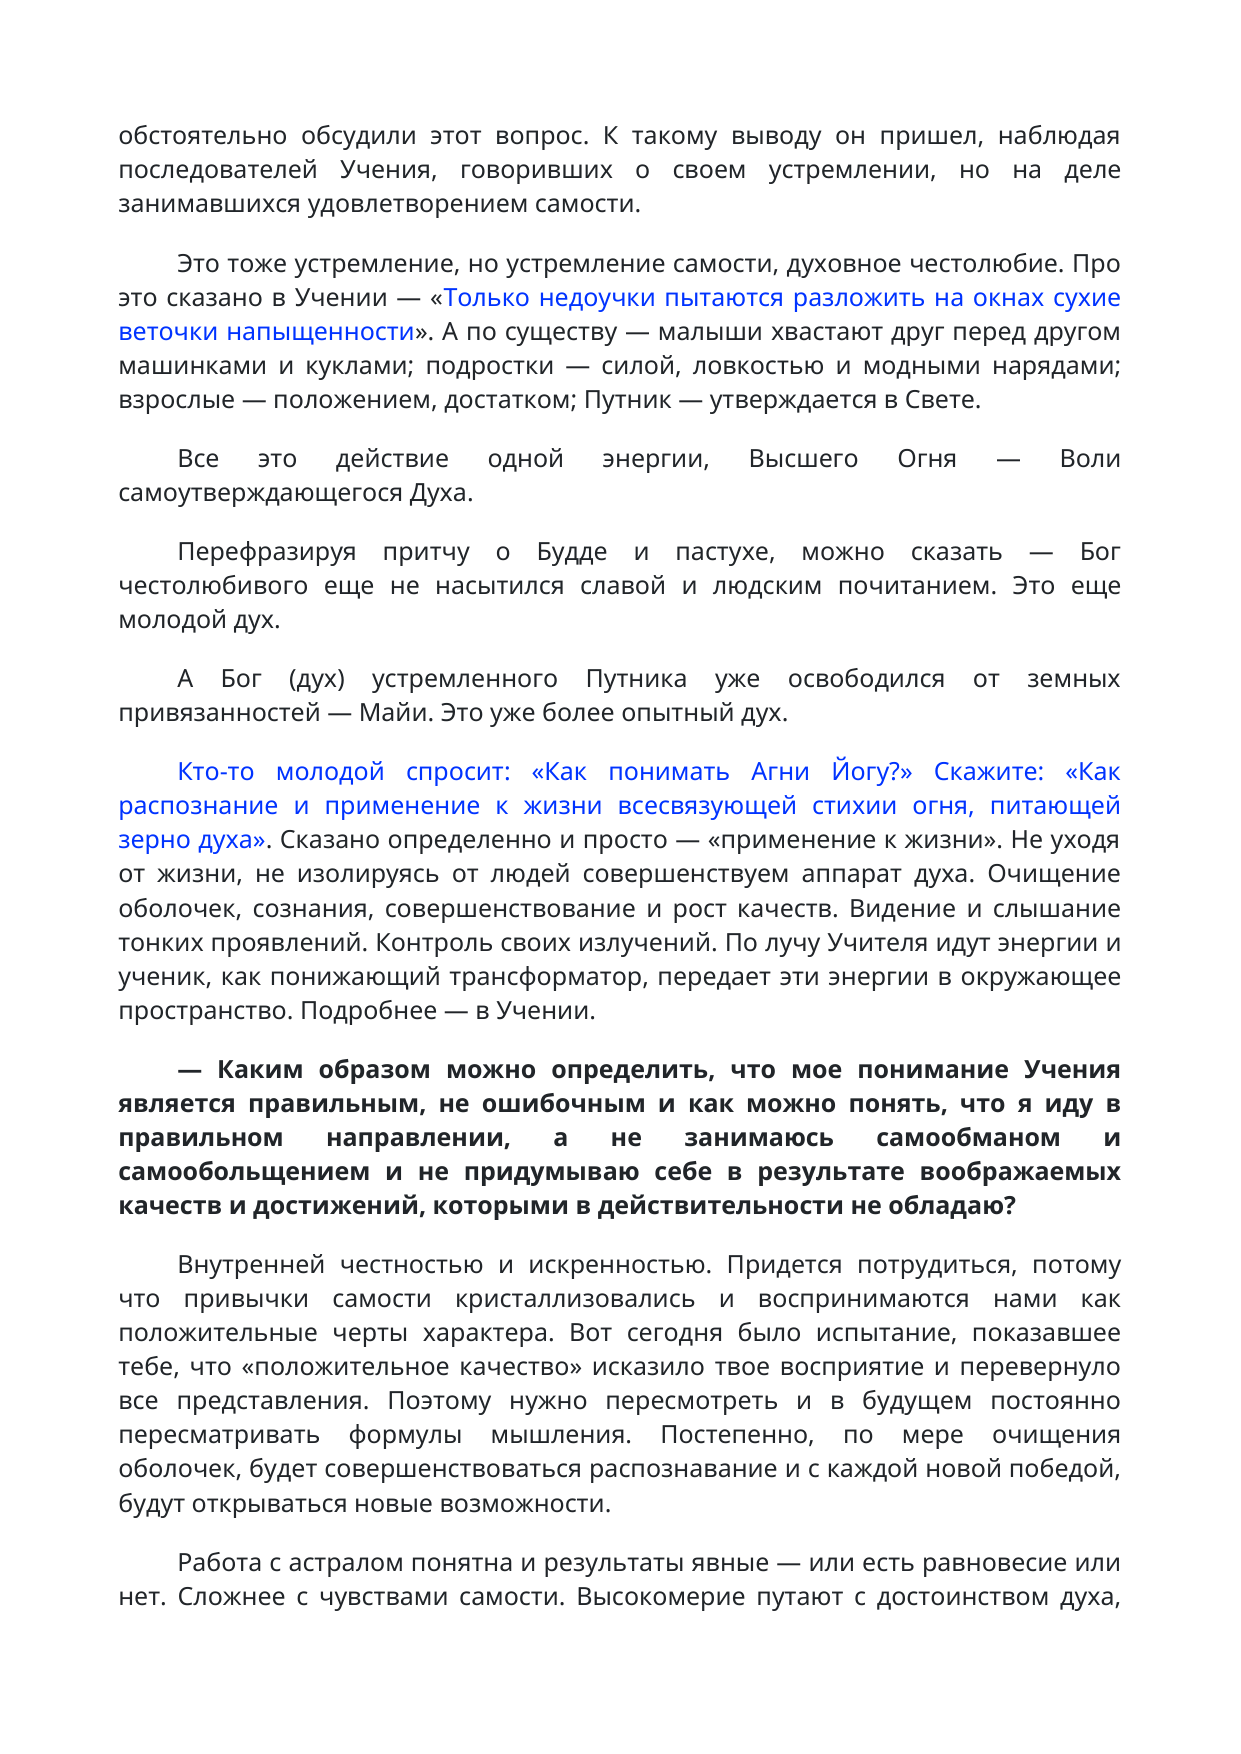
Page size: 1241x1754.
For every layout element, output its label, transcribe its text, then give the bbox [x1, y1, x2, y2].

text Перефразируя притчу о Будде и пастухе, можно сказать — Бог честолюбивого еще не насытился славой и людским почитанием. Это еще молодой дух. [118, 534, 1122, 636]
text А Бог (дух) устремленного Путника уже освободился от земных привязанностей — Майи. Это уже более опытный дух. [118, 661, 1122, 729]
text обстоятельно обсудили этот вопрос. К такому выводу он пришел, наблюдая последователей Учения, говоривших о своем устремлении, но на деле занимавшихся удовлетворением самости. [118, 118, 1122, 220]
text Внутренней честностью и искренностью. Придется потрудиться, потому что привычки самости кристаллизовались и воспринимаются нами как положительные черты характера. Вот сегодня было испытание, показавшее тебе, что «положительное качество» исказило твое восприятие и перевернуло все представления. Поэтому нужно пересмотреть и в будущем постоянно пересматривать формулы мышления. Постепенно, по мере очищения оболочек, будет совершенствоваться распознавание и с каждой новой победой, будут открываться новые возможности. [118, 1247, 1122, 1519]
text Кто-то молодой спросит: «Как понимать Агни Йогу?» Скажите: «Как распознание и применение к жизни всесвязующей стихии огня, питающей зерно духа». Сказано определенно и просто — «применение к жизни». Не уходя от жизни, не изолируясь от людей совершенствуем аппарат духа. Очищение оболочек, сознания, совершенствование и рост качеств. Видение и слышание тонких проявлений. Контроль своих излучений. По лучу Учителя идут энергии и ученик, как понижающий трансформатор, передает эти энергии в окружающее пространство. Подробнее — в Учении. [118, 754, 1122, 1026]
text Работа с астралом понятна и результаты явные — или есть равновесие или нет. Сложнее с чувствами самости. Высокомерие путают с достоинством духа, [118, 1544, 1122, 1612]
text Все это действие одной энергии, Высшего Огня — Воли самоутверждающегося Духа. [118, 441, 1122, 509]
text Это тоже устремление, но устремление самости, духовное честолюбие. Про это сказано в Учении — «Только недоучки пытаются разложить на окнах сухие веточки напыщенности». А по существу — малыши хвастают друг перед другом машинками и куклами; подростки — силой, ловкостью и модными нарядами; взрослые — положением, достатком; Путник — утверждается в Свете. [118, 245, 1122, 416]
text — Каким образом можно определить, что мое понимание Учения является правильным, не ошибочным и как можно понять, что я иду в правильном направлении, а не занимаюсь самообманом и самообольщением и не придумываю себе в результате воображаемых качеств и достижений, которыми в действительности не обладаю? [118, 1051, 1122, 1222]
